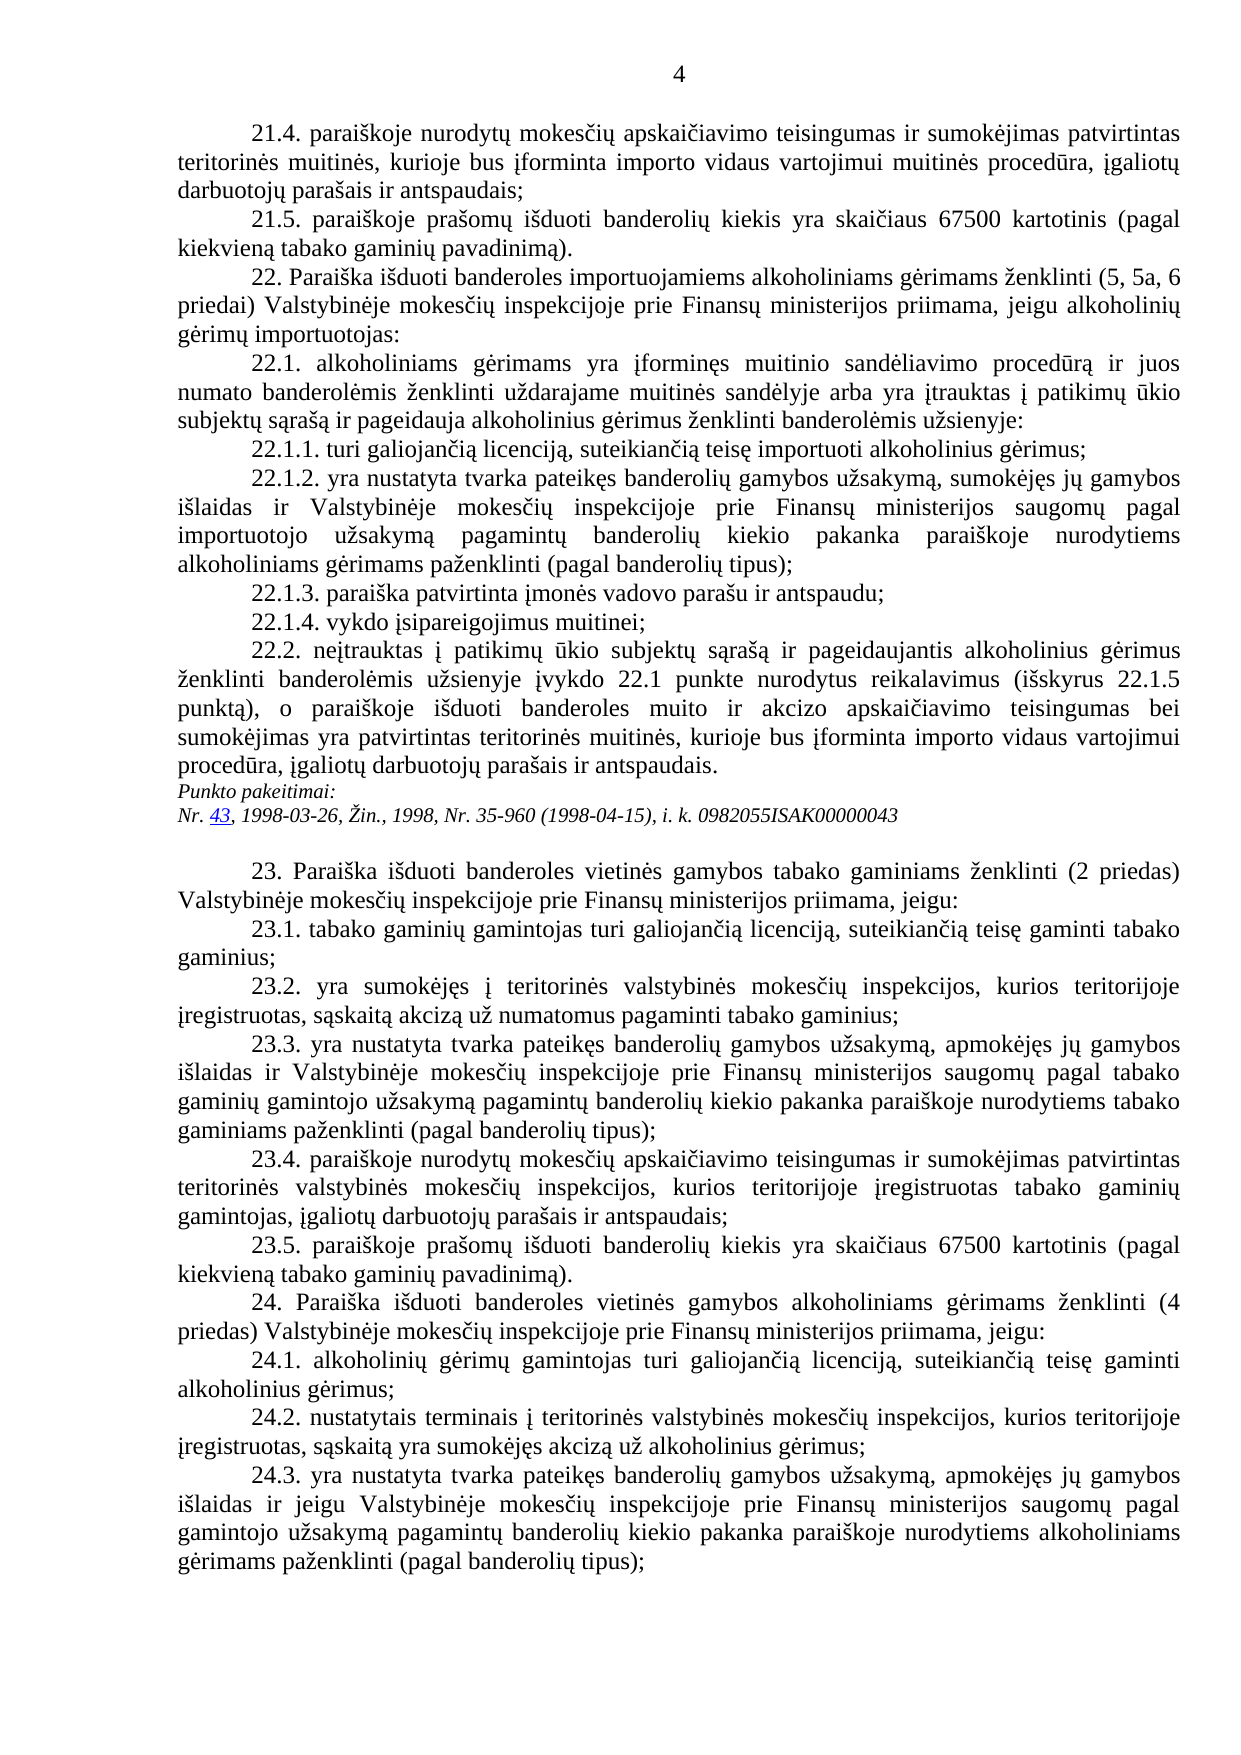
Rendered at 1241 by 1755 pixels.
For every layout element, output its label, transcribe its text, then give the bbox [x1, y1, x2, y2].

text 24.2. nustatytais terminais į teritorinės valstybinės mokesčių inspekcijos, kurios teritorijoje įregistruotas, sąskaitą yra sumokėjęs akcizą už alkoholinius gėrimus; [177, 1402, 1181, 1460]
text 24.1. alkoholinių gėrimų gamintojas turi galiojančią licenciją, suteikiančią teisę gaminti alkoholinius gėrimus; [177, 1345, 1181, 1402]
text Nr. 43, 1998-03-26, Žin., 1998, Nr. 35-960 (1998-04-15), i. k. 0982055ISAK00000043 [177, 803, 1181, 827]
text 23.3. yra nustatyta tvarka pateikęs banderolių gamybos užsakymą, apmokėjęs jų gamybos išlaidas ir Valstybinėje mokesčių inspekcijoje prie Finansų ministerijos saugomų pagal tabako gaminių gamintojo užsakymą pagamintų banderolių kiekio pakanka paraiškoje nurodytiems tabako gaminiams paženklinti (pagal banderolių tipus); [177, 1029, 1181, 1144]
text 23.4. paraiškoje nurodytų mokesčių apskaičiavimo teisingumas ir sumokėjimas patvirtintas teritorinės valstybinės mokesčių inspekcijos, kurios teritorijoje įregistruotas tabako gaminių gamintojas, įgaliotų darbuotojų parašais ir antspaudais; [177, 1144, 1181, 1230]
text 22.1.3. paraiška patvirtinta įmonės vadovo parašu ir antspaudu; [177, 578, 1181, 607]
text 23.2. yra sumokėjęs į teritorinės valstybinės mokesčių inspekcijos, kurios teritorijoje įregistruotas, sąskaitą akcizą už numatomus pagaminti tabako gaminius; [177, 971, 1181, 1029]
text 21.5. paraiškoje prašomų išduoti banderolių kiekis yra skaičiaus 67500 kartotinis (pagal kiekvieną tabako gaminių pavadinimą). [177, 204, 1181, 262]
text 24.3. yra nustatyta tvarka pateikęs banderolių gamybos užsakymą, apmokėjęs jų gamybos išlaidas ir jeigu Valstybinėje mokesčių inspekcijoje prie Finansų ministerijos saugomų pagal gamintojo užsakymą pagamintų banderolių kiekio pakanka paraiškoje nurodytiems alkoholiniams gėrimams paženklinti (pagal banderolių tipus); [177, 1460, 1181, 1575]
text 23.1. tabako gaminių gamintojas turi galiojančią licenciją, suteikiančią teisę gaminti tabako gaminius; [177, 914, 1181, 971]
text 24. Paraiška išduoti banderoles vietinės gamybos alkoholiniams gėrimams ženklinti (4 priedas) Valstybinėje mokesčių inspekcijoje prie Finansų ministerijos priimama, jeigu: [177, 1287, 1181, 1345]
text 22.1.2. yra nustatyta tvarka pateikęs banderolių gamybos užsakymą, sumokėjęs jų gamybos išlaidas ir Valstybinėje mokesčių inspekcijoje prie Finansų ministerijos saugomų pagal importuotojo užsakymą pagamintų banderolių kiekio pakanka paraiškoje nurodytiems alkoholiniams gėrimams paženklinti (pagal banderolių tipus); [177, 463, 1181, 578]
text 22.1.1. turi galiojančią licenciją, suteikiančią teisę importuoti alkoholinius gėrimus; [177, 434, 1181, 463]
text 22.1. alkoholiniams gėrimams yra įforminęs muitinio sandėliavimo procedūrą ir juos numato banderolėmis ženklinti uždarajame muitinės sandėlyje arba yra įtrauktas į patikimų ūkio subjektų sąrašą ir pageidauja alkoholinius gėrimus ženklinti banderolėmis užsienyje: [177, 348, 1181, 434]
text 21.4. paraiškoje nurodytų mokesčių apskaičiavimo teisingumas ir sumokėjimas patvirtintas teritorinės muitinės, kurioje bus įforminta importo vidaus vartojimui muitinės procedūra, įgaliotų darbuotojų parašais ir antspaudais; [177, 118, 1181, 204]
text 23.5. paraiškoje prašomų išduoti banderolių kiekis yra skaičiaus 67500 kartotinis (pagal kiekvieną tabako gaminių pavadinimą). [177, 1230, 1181, 1287]
text 22.2. neįtrauktas į patikimų ūkio subjektų sąrašą ir pageidaujantis alkoholinius gėrimus ženklinti banderolėmis užsienyje įvykdo 22.1 punkte nurodytus reikalavimus (išskyrus 22.1.5 punktą), o paraiškoje išduoti banderoles muito ir akcizo apskaičiavimo teisingumas bei sumokėjimas yra patvirtintas teritorinės muitinės, kurioje bus įforminta importo vidaus vartojimui procedūra, įgaliotų darbuotojų parašais ir antspaudais. [177, 636, 1181, 779]
text 22.1.4. vykdo įsipareigojimus muitinei; [177, 607, 1181, 636]
text 22. Paraiška išduoti banderoles importuojamiems alkoholiniams gėrimams ženklinti (5, 5a, 6 priedai) Valstybinėje mokesčių inspekcijoje prie Finansų ministerijos priimama, jeigu alkoholinių gėrimų importuotojas: [177, 262, 1181, 348]
text Punkto pakeitimai: [177, 779, 1181, 803]
text 23. Paraiška išduoti banderoles vietinės gamybos tabako gaminiams ženklinti (2 priedas) Valstybinėje mokesčių inspekcijoje prie Finansų ministerijos priimama, jeigu: [177, 856, 1181, 914]
